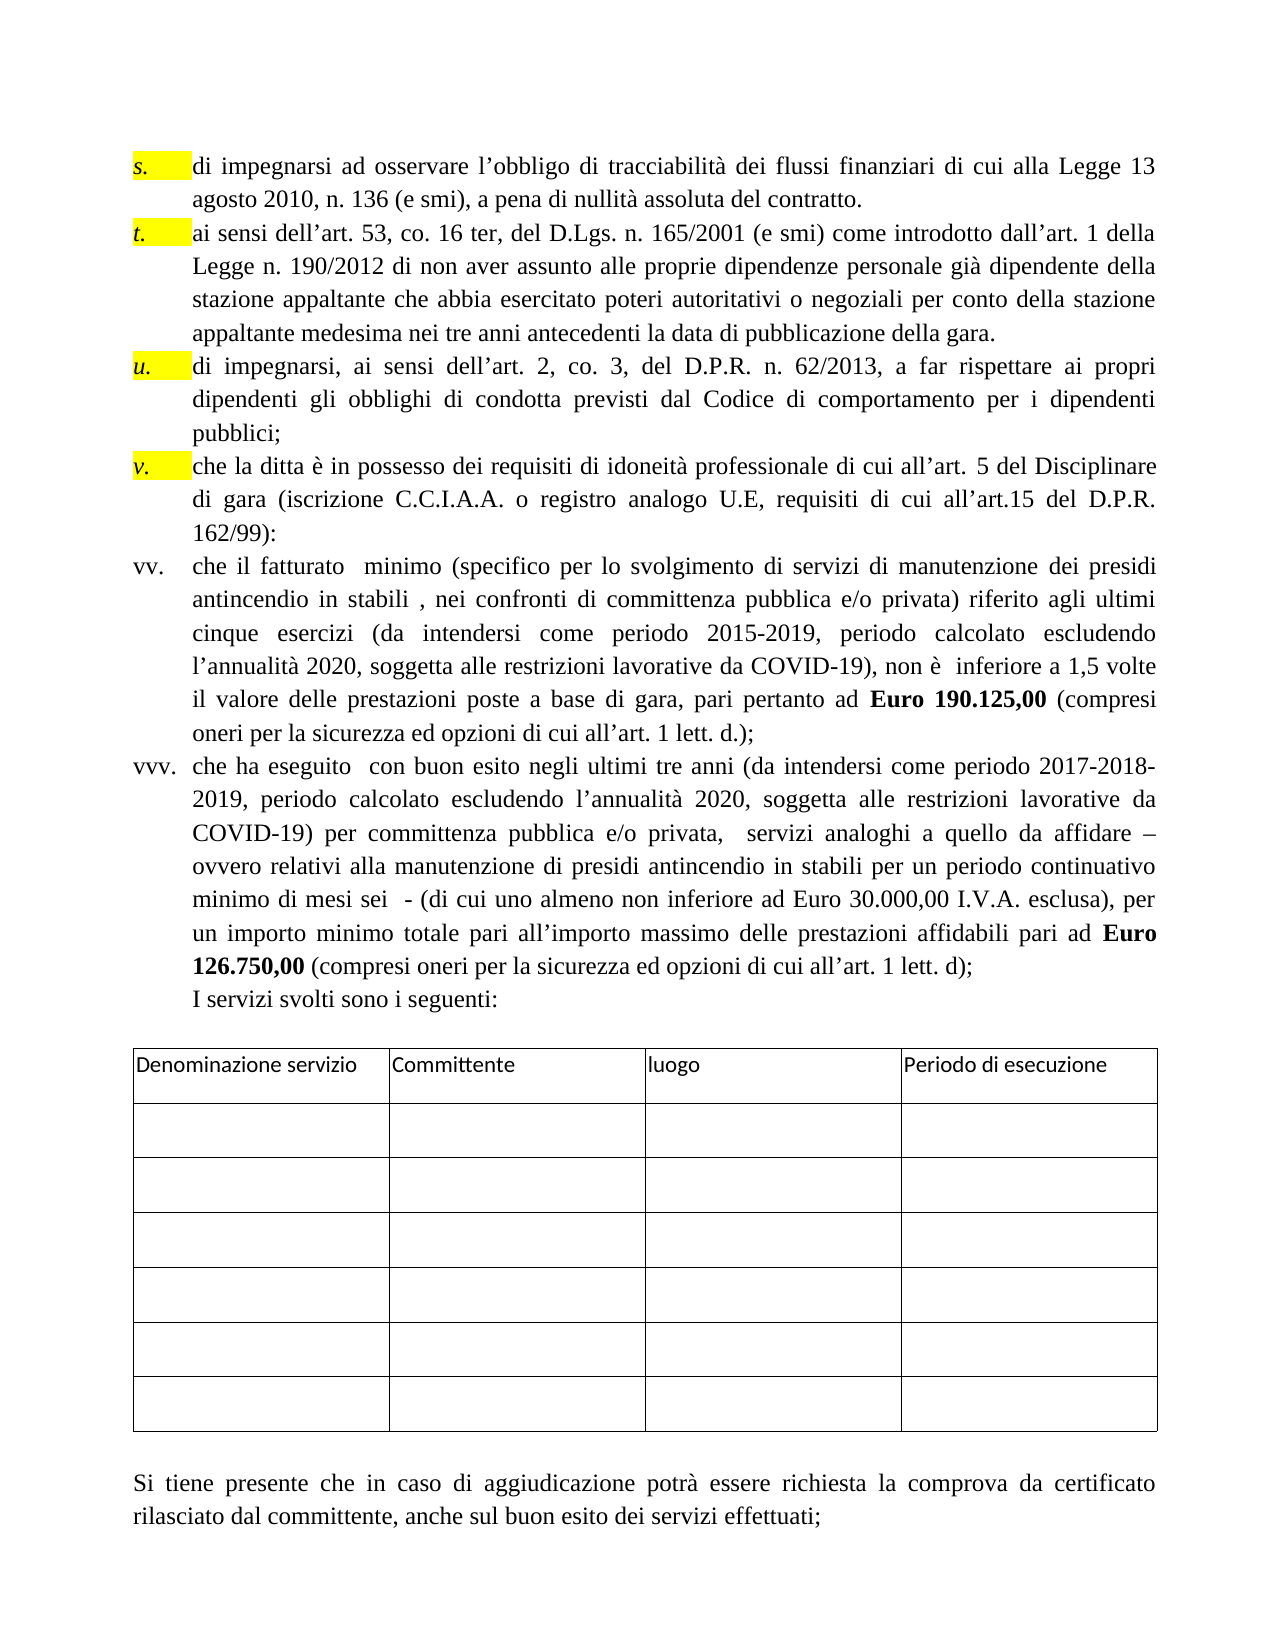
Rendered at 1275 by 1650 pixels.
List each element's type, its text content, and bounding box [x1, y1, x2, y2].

table_cell [902, 1104, 1157, 1157]
table_cell [390, 1104, 645, 1157]
table_cell [134, 1104, 389, 1157]
text vvv. che ha eseguito con buon esito negli ultimi tre anni (da intendersi come periodo 2017-2018-2019, periodo calcolato escludendo l’annualità 2020, soggetta alle restrizioni lavorative da COVID-19) per committenza pubblica e/o privata, servizi analoghi a quello da affidare – ovvero relativi alla manutenzione di presidi antincendio in stabili per un periodo continuativo minimo di mesi sei - (di cui uno almeno non inferiore ad Euro 30.000,00 I.V.A. esclusa), per un importo minimo totale pari all’importo massimo delle prestazioni affidabili pari ad Euro 126.750,00 (compresi oneri per la sicurezza ed opzioni di cui all’art. 1 lett. d); [133, 748, 1157, 981]
table_cell [902, 1377, 1157, 1431]
text I servizi svolti sono i seguenti: [133, 981, 1157, 1014]
list ai sensi dell’art. 53, co. 16 ter, del D.Lgs. n. 165/2001 (e smi) come introdotto dall’art. 1 della Legge n. 190/2012 di non aver assunto alle proprie dipendenze personale già dipendente della stazione appaltante che abbia esercitato poteri autoritativi o negoziali per conto della stazione appaltante medesima nei tre anni antecedenti la data di pubblicazione della gara. [133, 214, 1157, 348]
table_cell [646, 1104, 901, 1157]
table_cell [902, 1158, 1157, 1212]
table_cell [390, 1213, 645, 1267]
table_cell [390, 1158, 645, 1212]
table_cell [134, 1323, 389, 1376]
list di impegnarsi, ai sensi dell’art. 2, co. 3, del D.P.R. n. 62/2013, a far rispettare ai propri dipendenti gli obblighi di condotta previsti dal Codice di comportamento per i dipendenti pubblici; [133, 348, 1157, 448]
table_cell [390, 1377, 645, 1431]
table_cell [646, 1377, 901, 1431]
list che la ditta è in possesso dei requisiti di idoneità professionale di cui all’art. 5 del Disciplinare di gara (iscrizione C.C.I.A.A. o registro analogo U.E, requisiti di cui all’art.15 del D.P.R. 162/99): [133, 448, 1157, 548]
table_cell [134, 1158, 389, 1212]
table_cell [646, 1268, 901, 1322]
table_cell [134, 1268, 389, 1322]
text vv. che il fatturato minimo (specifico per lo svolgimento di servizi di manutenzione dei presidi antincendio in stabili , nei confronti di committenza pubblica e/o privata) riferito agli ultimi cinque esercizi (da intendersi come periodo 2015-2019, periodo calcolato escludendo l’annualità 2020, soggetta alle restrizioni lavorative da COVID-19), non è inferiore a 1,5 volte il valore delle prestazioni poste a base di gara, pari pertanto ad Euro 190.125,00 (compresi oneri per la sicurezza ed opzioni di cui all’art. 1 lett. d.); [133, 548, 1157, 748]
list di impegnarsi ad osservare l’obbligo di tracciabilità dei flussi finanziari di cui alla Legge 13 agosto 2010, n. 136 (e smi), a pena di nullità assoluta del contratto. [133, 148, 1157, 214]
table_header luogo [646, 1049, 901, 1102]
text Si tiene presente che in caso di aggiudicazione potrà essere richiesta la comprova da certificato rilasciato dal committente, anche sul buon esito dei servizi effettuati; [133, 1464, 1157, 1531]
table_cell [646, 1158, 901, 1212]
table_cell [390, 1268, 645, 1322]
table_cell [902, 1268, 1157, 1322]
table_header Periodo di esecuzione [902, 1049, 1157, 1102]
table_cell [902, 1213, 1157, 1267]
table_cell [646, 1213, 901, 1267]
table_cell [390, 1323, 645, 1376]
table_cell [134, 1377, 389, 1431]
table_header Committente [390, 1049, 645, 1102]
table_cell [134, 1213, 389, 1267]
table_header Denominazione servizio [134, 1049, 389, 1102]
table_cell [646, 1323, 901, 1376]
table_cell [902, 1323, 1157, 1376]
